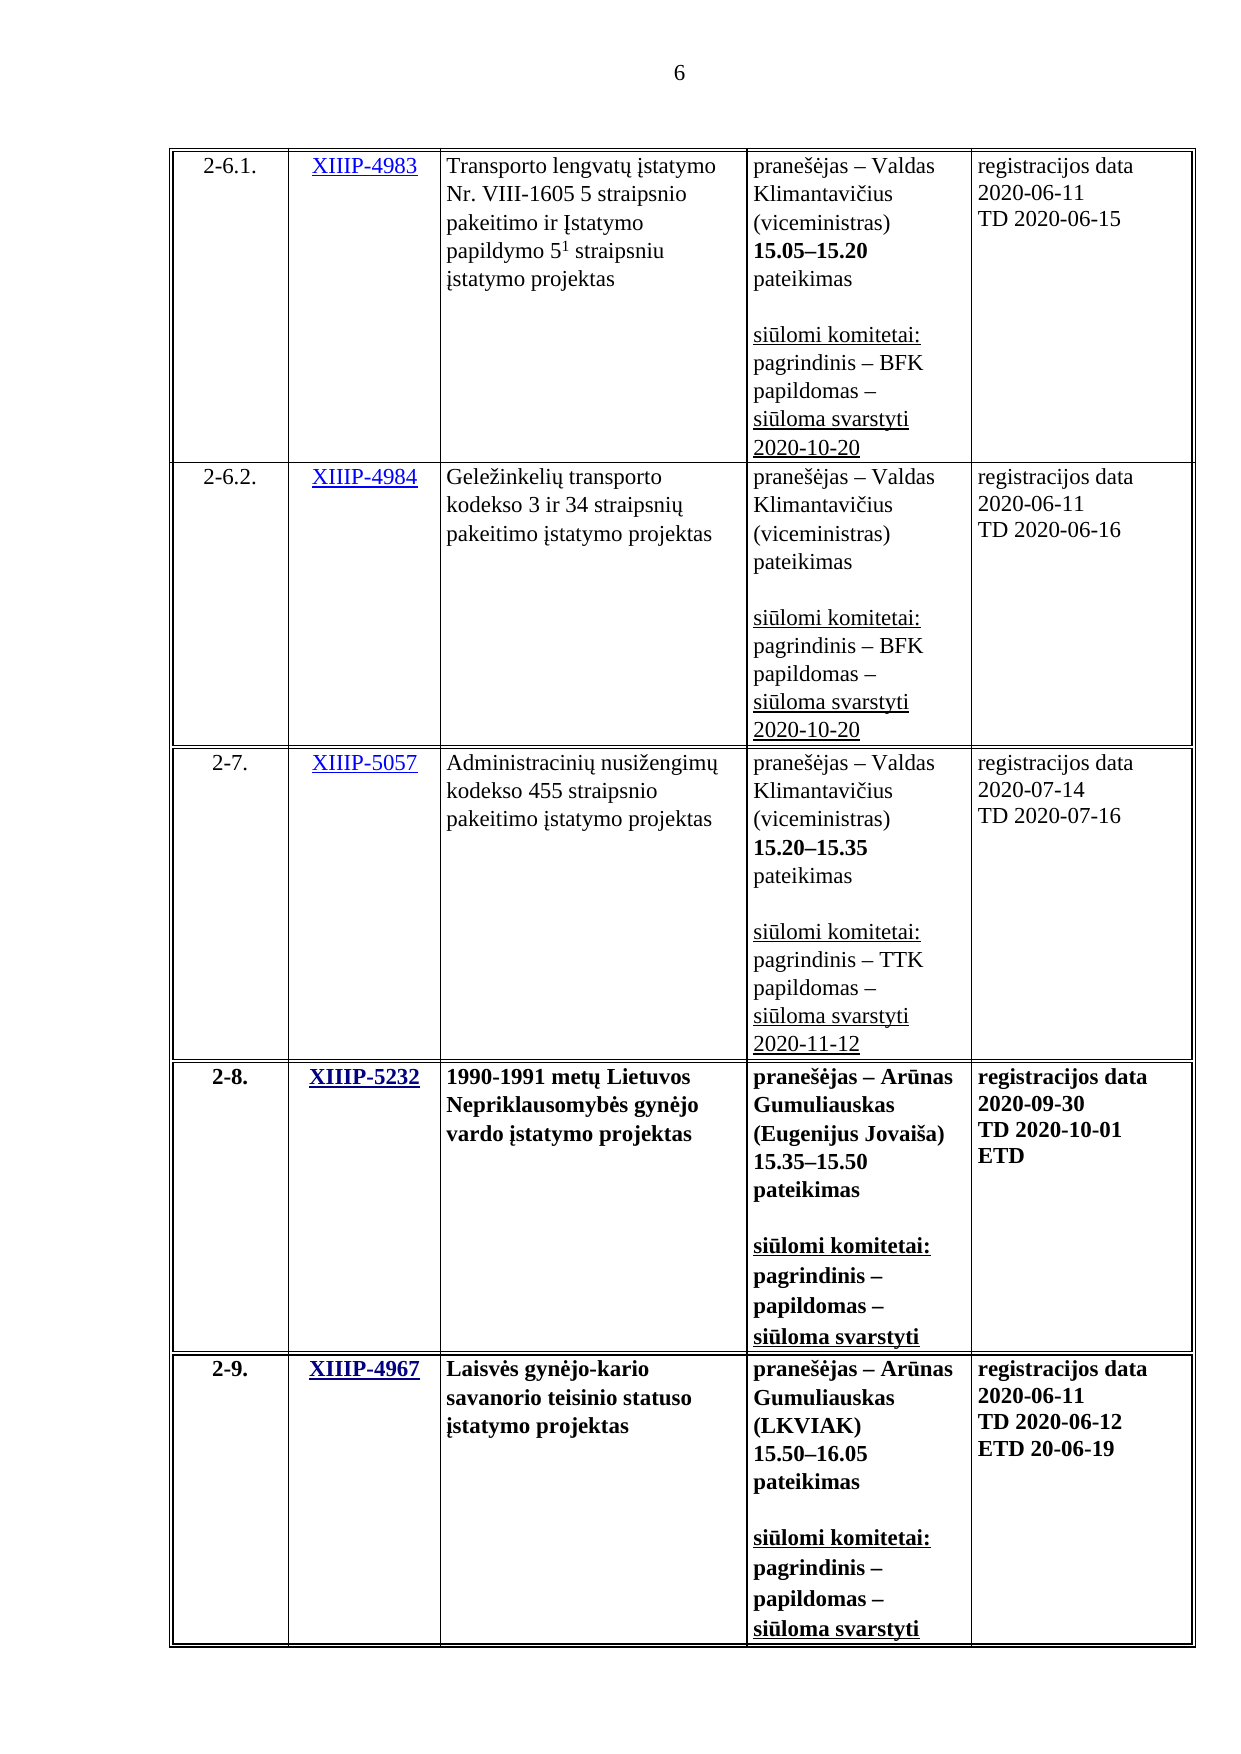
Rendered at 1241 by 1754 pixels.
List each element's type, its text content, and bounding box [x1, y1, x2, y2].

table_cell registracijos data 2020-06-11 TD 2020-06-12 ETD 20-06-19 [972, 1356, 1191, 1643]
table_cell pranešėjas – Valdas Klimantavičius (viceministras) 15.20–15.35 pateikimas siūlomi komitetai: pagrindinis – TTK papildomas – siūloma svarstyti 2020-11-12 [748, 749, 971, 1059]
table_cell [1196, 462, 1238, 744]
table_cell [1196, 745, 1238, 1059]
table_cell Transporto lengvatų įstatymo Nr. VIII-1605 5 straipsnio pakeitimo ir Įstatymo papildymo 51 straipsniu įstatymo projektas [441, 152, 746, 462]
table_cell registracijos data 2020-06-11 TD 2020-06-16 [972, 463, 1191, 744]
table_cell XIIIP-5232 [289, 1063, 440, 1351]
table_cell registracijos data 2020-09-30 TD 2020-10-01 ETD [972, 1063, 1191, 1351]
table_cell 2-6.2. [174, 463, 288, 744]
table_cell 2-6.1. [174, 152, 288, 462]
table_cell Administracinių nusižengimų kodekso 455 straipsnio pakeitimo įstatymo projektas [441, 749, 746, 1059]
table_cell registracijos data 2020-07-14 TD 2020-07-16 [972, 749, 1191, 1059]
table_cell pranešėjas – Valdas Klimantavičius (viceministras) pateikimas siūlomi komitetai: pagrindinis – BFK papildomas – siūloma svarstyti 2020-10-20 [748, 463, 971, 744]
table_cell XIIIP-4967 [289, 1356, 440, 1643]
table_cell XIIIP-4983 [289, 152, 440, 462]
table_cell 1990-1991 metų Lietuvos Nepriklausomybės gynėjo vardo įstatymo projektas [441, 1063, 746, 1351]
table_cell XIIIP-4984 [289, 463, 440, 744]
table_cell pranešėjas – Arūnas Gumuliauskas (Eugenijus Jovaiša) 15.35–15.50 pateikimas siūlomi komitetai: pagrindinis – papildomas – siūloma svarstyti [748, 1063, 971, 1351]
table_cell pranešėjas – Valdas Klimantavičius (viceministras) 15.05–15.20 pateikimas siūlomi komitetai: pagrindinis – BFK papildomas – siūloma svarstyti 2020-10-20 [748, 152, 971, 462]
table_cell 2-8. [174, 1063, 288, 1351]
table_cell Laisvės gynėjo-kario savanorio teisinio statuso įstatymo projektas [441, 1356, 746, 1643]
table_cell 2-7. [174, 749, 288, 1059]
table_cell [1196, 148, 1238, 462]
table_cell [1196, 1059, 1238, 1351]
table_cell 2-9. [174, 1356, 288, 1643]
table_cell XIIIP-5057 [289, 749, 440, 1059]
table_cell Geležinkelių transporto kodekso 3 ir 34 straipsnių pakeitimo įstatymo projektas [441, 463, 746, 744]
table_cell pranešėjas – Arūnas Gumuliauskas (LKVIAK) 15.50–16.05 pateikimas siūlomi komitetai: pagrindinis – papildomas – siūloma svarstyti [748, 1356, 971, 1643]
table_cell [1196, 1351, 1238, 1643]
table_cell registracijos data 2020-06-11 TD 2020-06-15 [972, 152, 1191, 462]
